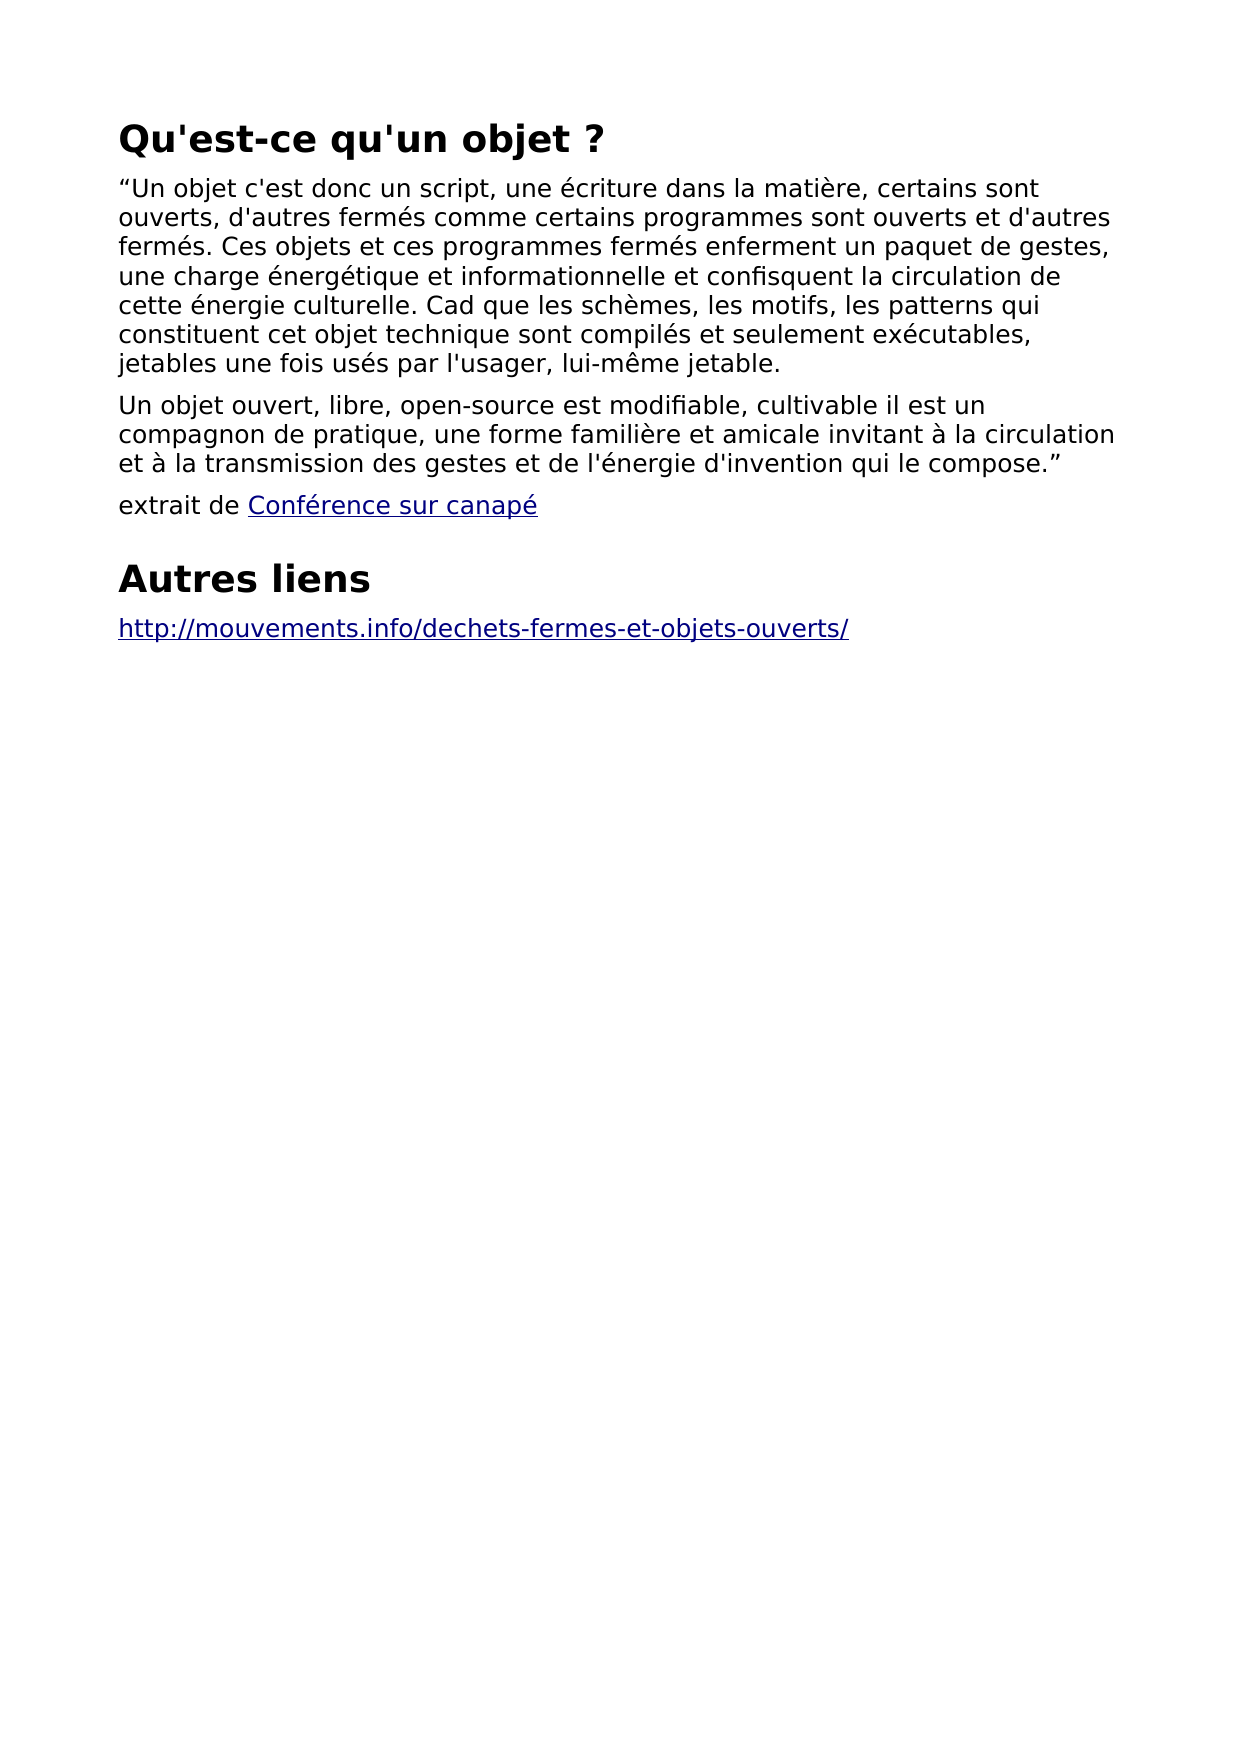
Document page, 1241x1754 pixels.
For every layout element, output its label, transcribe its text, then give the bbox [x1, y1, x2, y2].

text http://mouvements.info/dechets-fermes-et-objets-ouverts/ [118, 614, 1122, 643]
subtitle Autres liens [118, 558, 1122, 601]
subtitle Qu'est-ce qu'un objet ? [118, 118, 1122, 162]
text Un objet ouvert, libre, open-source est modifiable, cultivable il est un compagnon de pratique, une forme familière et amicale invitant à la circulation et à la transmission des gestes et de l'énergie d'invention qui le compose.” [118, 391, 1122, 478]
text extrait de Conférence sur canapé [118, 491, 1122, 520]
text “Un objet c'est donc un script, une écriture dans la matière, certains sont ouverts, d'autres fermés comme certains programmes sont ouverts et d'autres fermés. Ces objets et ces programmes fermés enferment un paquet de gestes, une charge énergétique et informationnelle et confisquent la circulation de cette énergie culturelle. Cad que les schèmes, les motifs, les patterns qui constituent cet objet technique sont compilés et seulement exécutables, jetables une fois usés par l'usager, lui-même jetable. [118, 174, 1122, 378]
